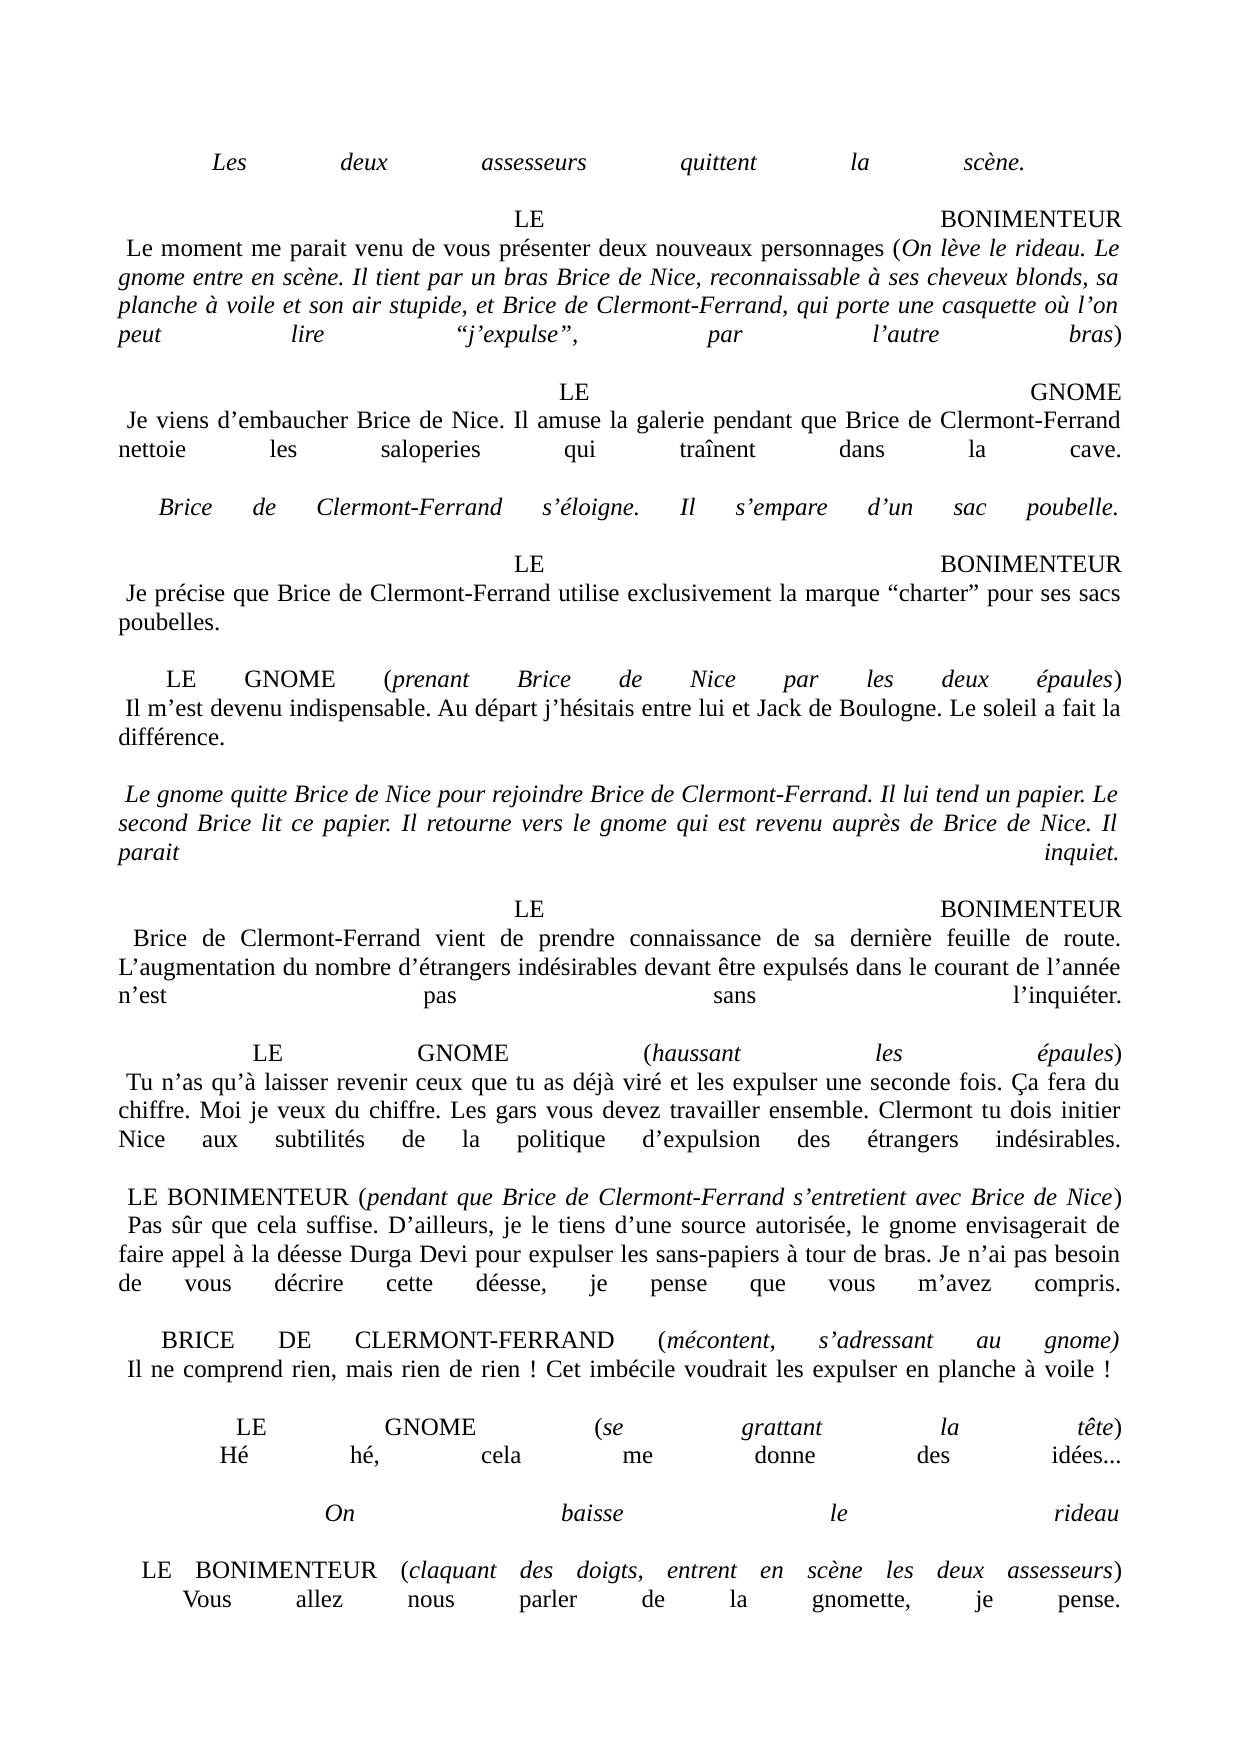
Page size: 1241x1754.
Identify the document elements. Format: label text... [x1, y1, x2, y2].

text Les deux assesseurs quittent la scène. LE BONIMENTEUR Le moment me parait venu de vous présenter deux nouveaux personnages (On lève le rideau. Le gnome entre en scène. Il tient par un bras Brice de Nice, reconnaissable à ses cheveux blonds, sa planche à voile et son air stupide, et Brice de Clermont-Ferrand, qui porte une casquette où l’on peut lire “j’expulse”, par l’autre bras) LE GNOME Je viens d’embaucher Brice de Nice. Il amuse la galerie pendant que Brice de Clermont-Ferrand nettoie les saloperies qui traînent dans la cave. Brice de Clermont-Ferrand s’éloigne. Il s’empare d’un sac poubelle. LE BONIMENTEUR Je précise que Brice de Clermont-Ferrand utilise exclusivement la marque “charter” pour ses sacs poubelles. LE GNOME (prenant Brice de Nice par les deux épaules) Il m’est devenu indispensable. Au départ j’hésitais entre lui et Jack de Boulogne. Le soleil a fait la différence. Le gnome quitte Brice de Nice pour rejoindre Brice de Clermont-Ferrand. Il lui tend un papier. Le second Brice lit ce papier. Il retourne vers le gnome qui est revenu auprès de Brice de Nice. Il parait inquiet. LE BONIMENTEUR Brice de Clermont-Ferrand vient de prendre connaissance de sa dernière feuille de route. L’augmentation du nombre d’étrangers indésirables devant être expulsés dans le courant de l’année n’est pas sans l’inquiéter. LE GNOME (haussant les épaules) Tu n’as qu’à laisser revenir ceux que tu as déjà viré et les expulser une seconde fois. Ça fera du chiffre. Moi je veux du chiffre. Les gars vous devez travailler ensemble. Clermont tu dois initier Nice aux subtilités de la politique d’expulsion des étrangers indésirables. LE BONIMENTEUR (pendant que Brice de Clermont-Ferrand s’entretient avec Brice de Nice) Pas sûr que cela suffise. D’ailleurs, je le tiens d’une source autorisée, le gnome envisagerait de faire appel à la déesse Durga Devi pour expulser les sans-papiers à tour de bras. Je n’ai pas besoin de vous décrire cette déesse, je pense que vous m’avez compris. BRICE DE CLERMONT-FERRAND (mécontent, s’adressant au gnome) Il ne comprend rien, mais rien de rien ! Cet imbécile voudrait les expulser en planche à voile ! LE GNOME (se grattant la tête) Hé hé, cela me donne des idées... On baisse le rideau LE BONIMENTEUR (claquant des doigts, entrent en scène les deux assesseurs) Vous allez nous parler de la gnomette, je pense. [118, 118, 1122, 1613]
